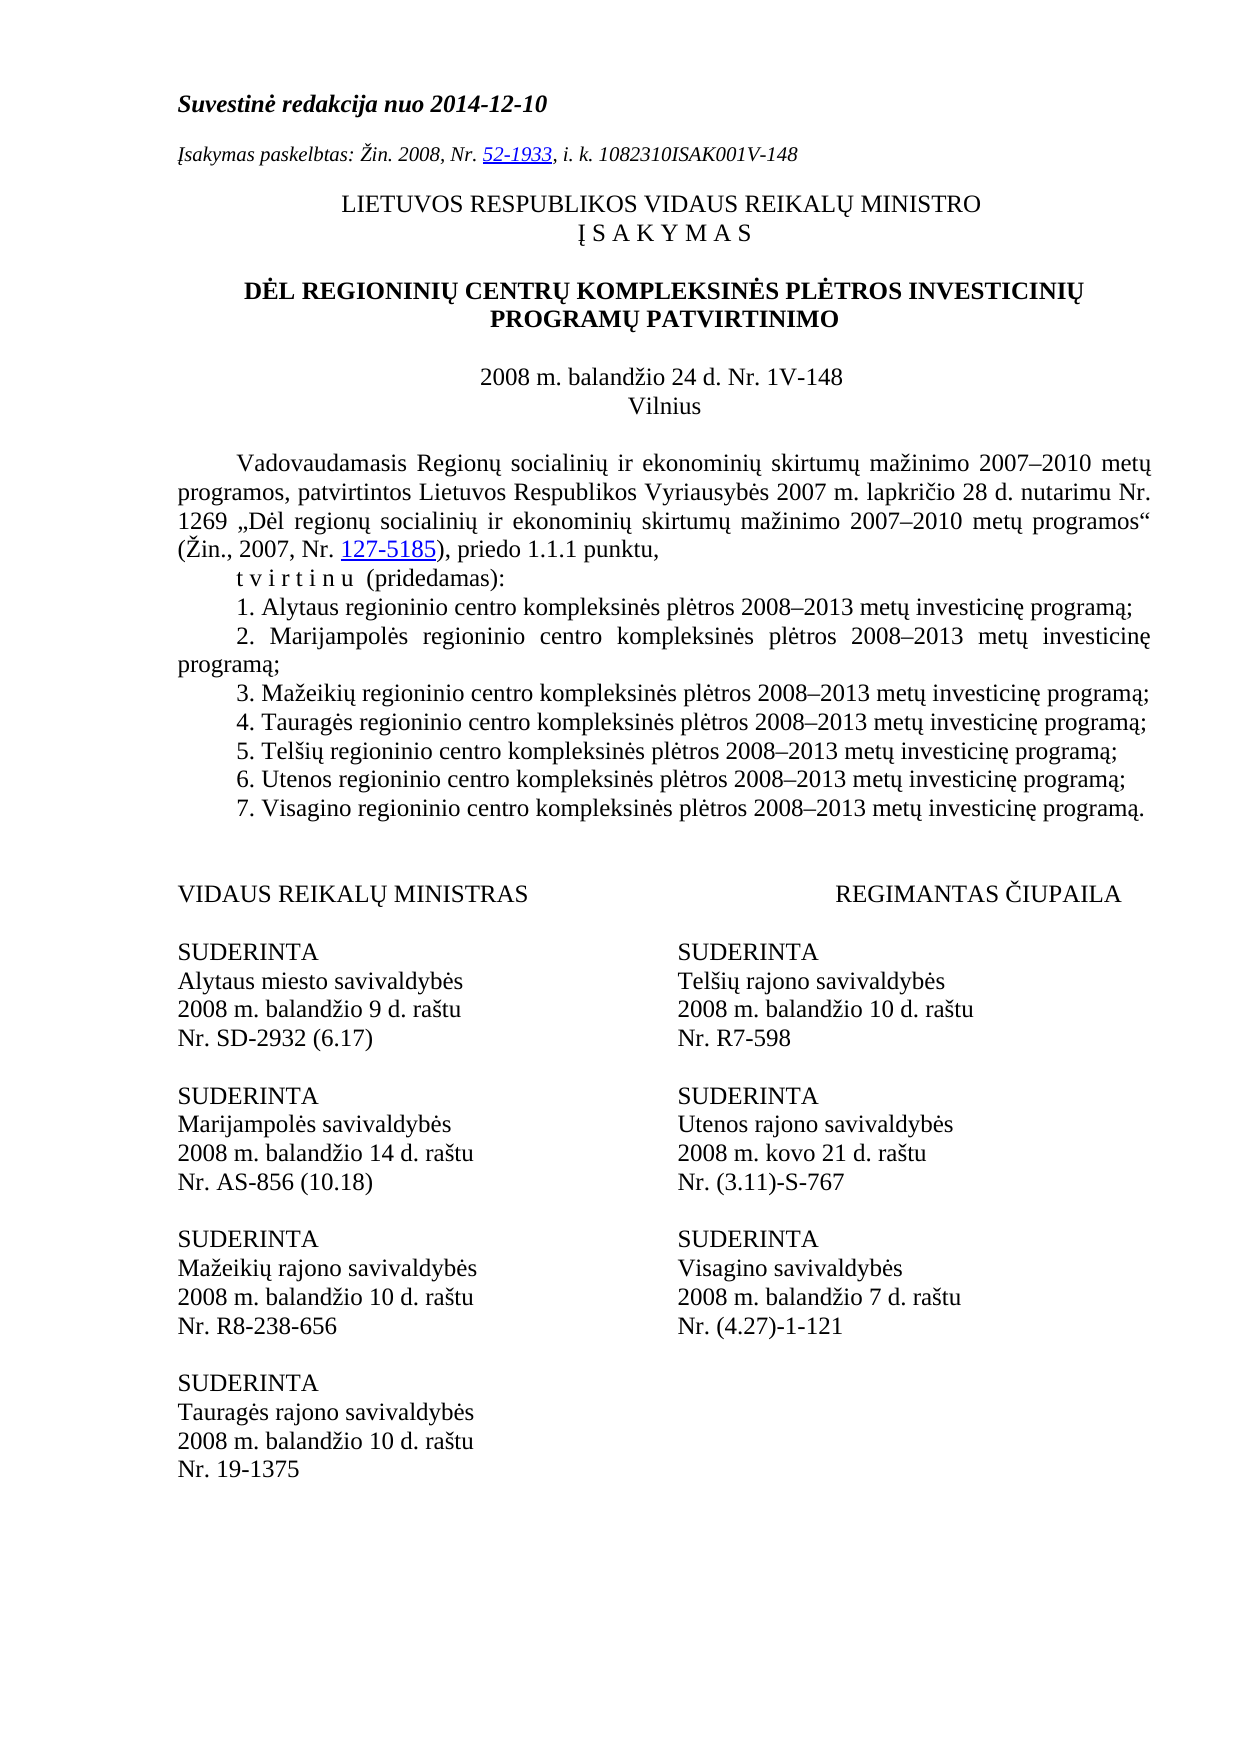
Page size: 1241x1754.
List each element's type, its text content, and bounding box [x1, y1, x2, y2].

text 2008 m. balandžio 10 d. raštu [177, 1426, 1152, 1454]
text 1. Alytaus regioninio centro kompleksinės plėtros 2008–2013 metų investicinę programą; [177, 592, 1152, 621]
text Tauragės rajono savivaldybės [177, 1397, 1152, 1426]
text VIDAUS REIKALŲ MINISTRAS REGIMANTAS ČIUPAILA [177, 879, 1152, 908]
text Vilnius [177, 391, 1152, 419]
text SUDERINTA SUDERINTA [177, 1224, 1152, 1253]
text DĖL REGIONINIŲ CENTRŲ KOMPLEKSINĖS PLĖTROS INVESTICINIŲ PROGRAMŲ PATVIRTINIMO [177, 276, 1152, 333]
text Suvestinė redakcija nuo 2014-12-10 [177, 89, 1152, 117]
text Alytaus miesto savivaldybės Telšių rajono savivaldybės [177, 966, 1152, 994]
text LIETUVOS RESPUBLIKOS VIDAUS REIKALŲ MINISTRO [177, 189, 1152, 218]
text 5. Telšių regioninio centro kompleksinės plėtros 2008–2013 metų investicinę programą; [177, 736, 1152, 764]
text Nr. AS-856 (10.18) Nr. (3.11)-S-767 [177, 1167, 1152, 1196]
text 2008 m. balandžio 10 d. raštu 2008 m. balandžio 7 d. raštu [177, 1282, 1152, 1311]
text Mažeikių rajono savivaldybės Visagino savivaldybės [177, 1253, 1152, 1282]
text 2008 m. balandžio 24 d. Nr. 1V-148 [177, 362, 1152, 391]
text Nr. R8-238-656 Nr. (4.27)-1-121 [177, 1311, 1152, 1339]
text 6. Utenos regioninio centro kompleksinės plėtros 2008–2013 metų investicinę programą; [177, 764, 1152, 793]
text SUDERINTA SUDERINTA [177, 1081, 1152, 1109]
text 7. Visagino regioninio centro kompleksinės plėtros 2008–2013 metų investicinę programą. [177, 793, 1152, 822]
text 2008 m. balandžio 9 d. raštu 2008 m. balandžio 10 d. raštu [177, 994, 1152, 1023]
text Marijampolės savivaldybės Utenos rajono savivaldybės [177, 1109, 1152, 1138]
text Įsakymas paskelbtas: Žin. 2008, Nr. 52-1933, i. k. 1082310ISAK001V-148 [177, 141, 1152, 166]
text Vadovaudamasis Regionų socialinių ir ekonominių skirtumų mažinimo 2007–2010 metų programos, patvirtintos Lietuvos Respublikos Vyriausybės 2007 m. lapkričio 28 d. nutarimu Nr. 1269 „Dėl regionų socialinių ir ekonominių skirtumų mažinimo 2007–2010 metų programos“ (Žin., 2007, Nr. 127-5185), priedo 1.1.1 punktu, [177, 448, 1152, 563]
text Nr. 19-1375 [177, 1454, 1152, 1483]
text 2008 m. balandžio 14 d. raštu 2008 m. kovo 21 d. raštu [177, 1138, 1152, 1167]
text Nr. SD-2932 (6.17) Nr. R7-598 [177, 1023, 1152, 1052]
text 3. Mažeikių regioninio centro kompleksinės plėtros 2008–2013 metų investicinę programą; [177, 678, 1152, 707]
text tvirtinu (pridedamas): [177, 563, 1152, 592]
text SUDERINTA [177, 1368, 1152, 1397]
text 2. Marijampolės regioninio centro kompleksinės plėtros 2008–2013 metų investicinę programą; [177, 621, 1152, 678]
text ĮSAKYMAS [177, 218, 1152, 247]
text 4. Tauragės regioninio centro kompleksinės plėtros 2008–2013 metų investicinę programą; [177, 707, 1152, 736]
text SUDERINTA SUDERINTA [177, 937, 1152, 966]
